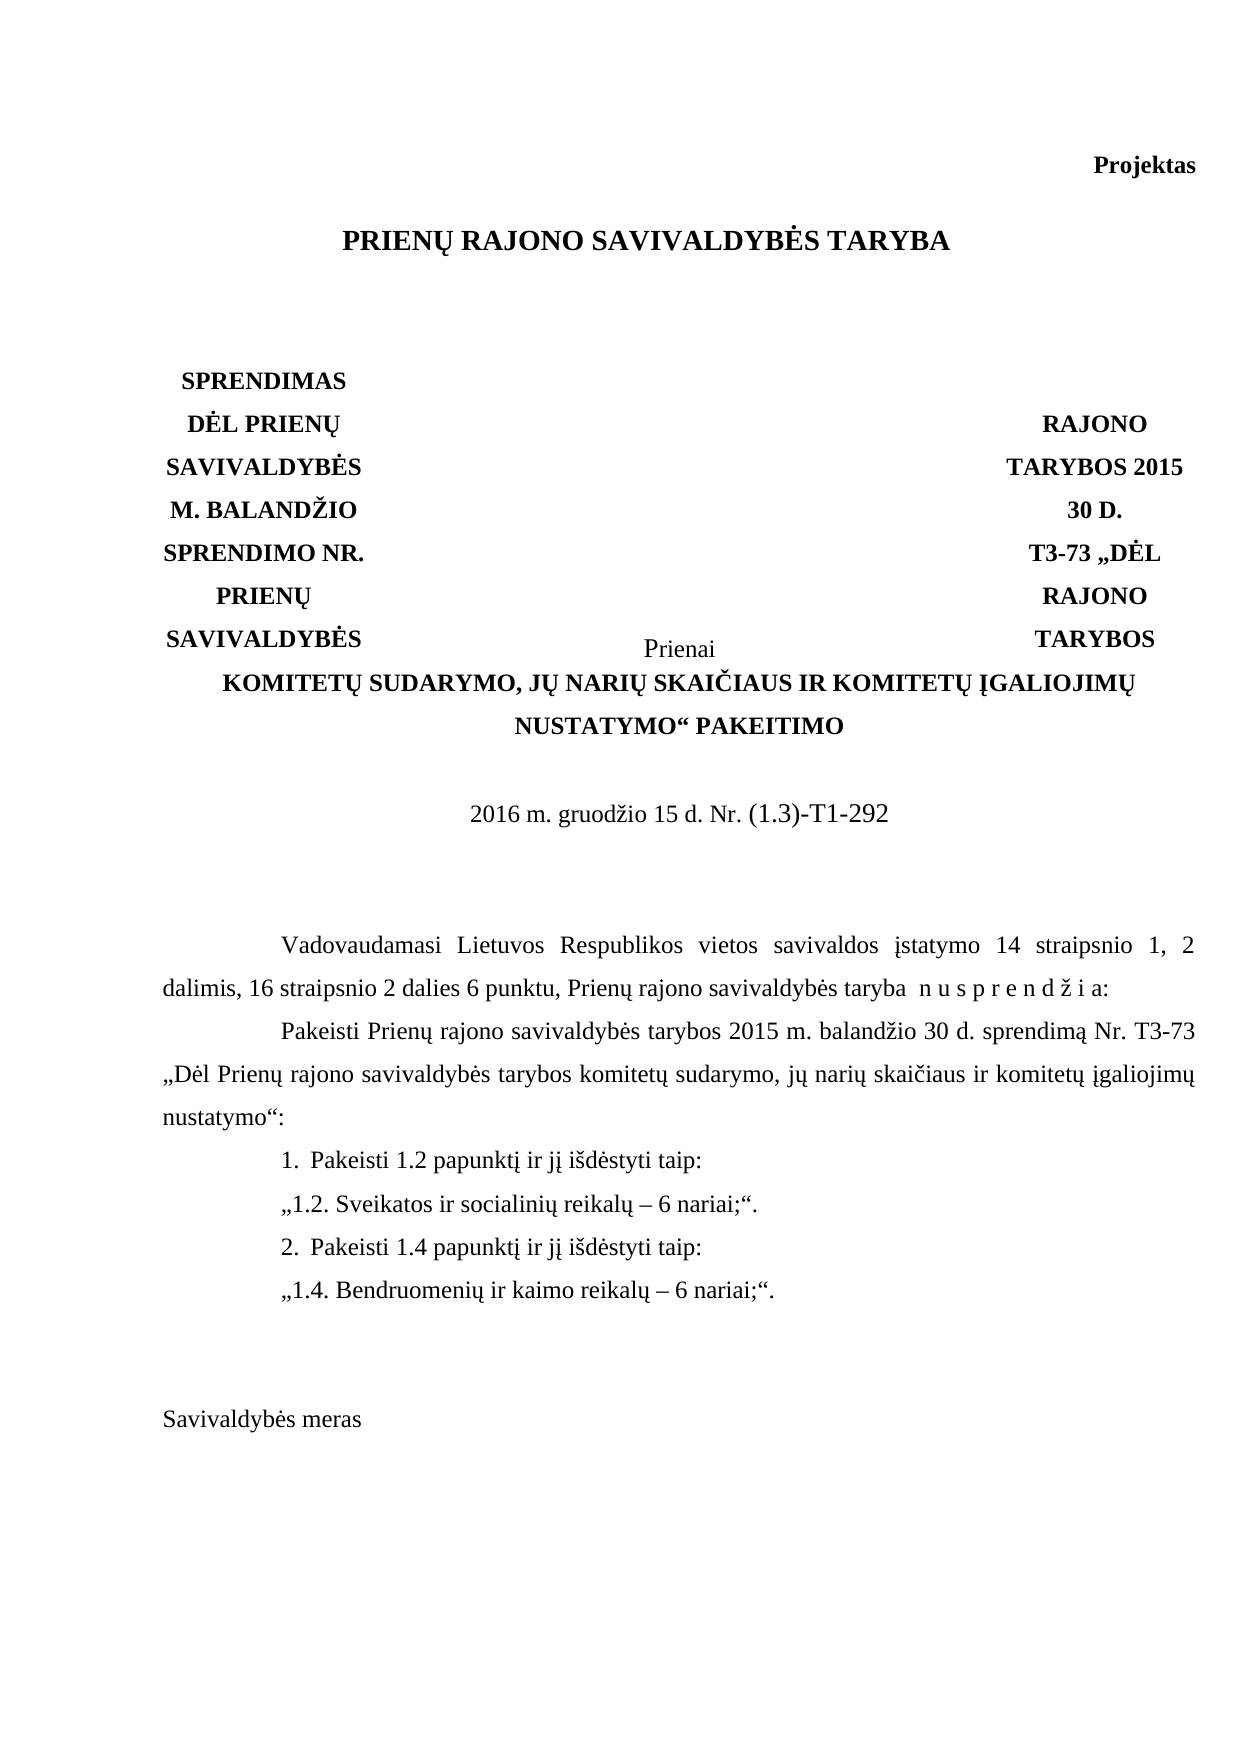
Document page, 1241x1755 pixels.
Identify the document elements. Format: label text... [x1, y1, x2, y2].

text Vadovaudamasi Lietuvos Respublikos vietos savivaldos įstatymo 14 straipsnio 1, 2 dalimis, 16 straipsnio 2 dalies 6 punktu, Prienų rajono savivaldybės taryba n u s p r e n d ž i a: [162, 930, 1196, 1002]
text Savivaldybės meras [162, 1404, 1196, 1433]
text 2. Pakeisti 1.4 papunktį ir jį išdėstyti taip: [281, 1232, 1196, 1261]
text [974, 366, 1196, 394]
text [162, 150, 259, 179]
text 1. Pakeisti 1.2 papunktį ir jį išdėstyti taip: [281, 1146, 1196, 1174]
text „1.4. Bendruomenių ir kaimo reikalų – 6 nariai;“. [281, 1275, 1196, 1304]
text SPRENDIMAS [162, 366, 384, 394]
text Prienai [384, 632, 974, 663]
text „1.2. Sveikatos ir socialinių reikalų – 6 nariai;“. [281, 1189, 1196, 1217]
text Projektas [1033, 150, 1196, 179]
text PRIENŲ RAJONO SAVIVALDYBĖS TARYBA [259, 223, 1033, 256]
text 2016 m. gruodžio 15 d. Nr. (1.3)-T1-292 [162, 797, 1196, 828]
text DĖL Prienų RAJONO SAVIVALDYBĖS tarybos 2015 M. BALANDŽIO 30 D. SPRENDIMO NR. t3-73 „DĖL Prienų RAJONO SAVIVALDYBĖS tarybos komitetų SUDARYMO, Jų narių skaičiaus ir KOMITETŲ įgaliojimų nustatymo“ PAKEITIMO [162, 409, 1196, 739]
text Pakeisti Prienų rajono savivaldybės tarybos 2015 m. balandžio 30 d. sprendimą Nr. T3-73 „Dėl Prienų rajono savivaldybės tarybos komitetų sudarymo, jų narių skaičiaus ir komitetų įgaliojimų nustatymo“: [162, 1016, 1196, 1131]
